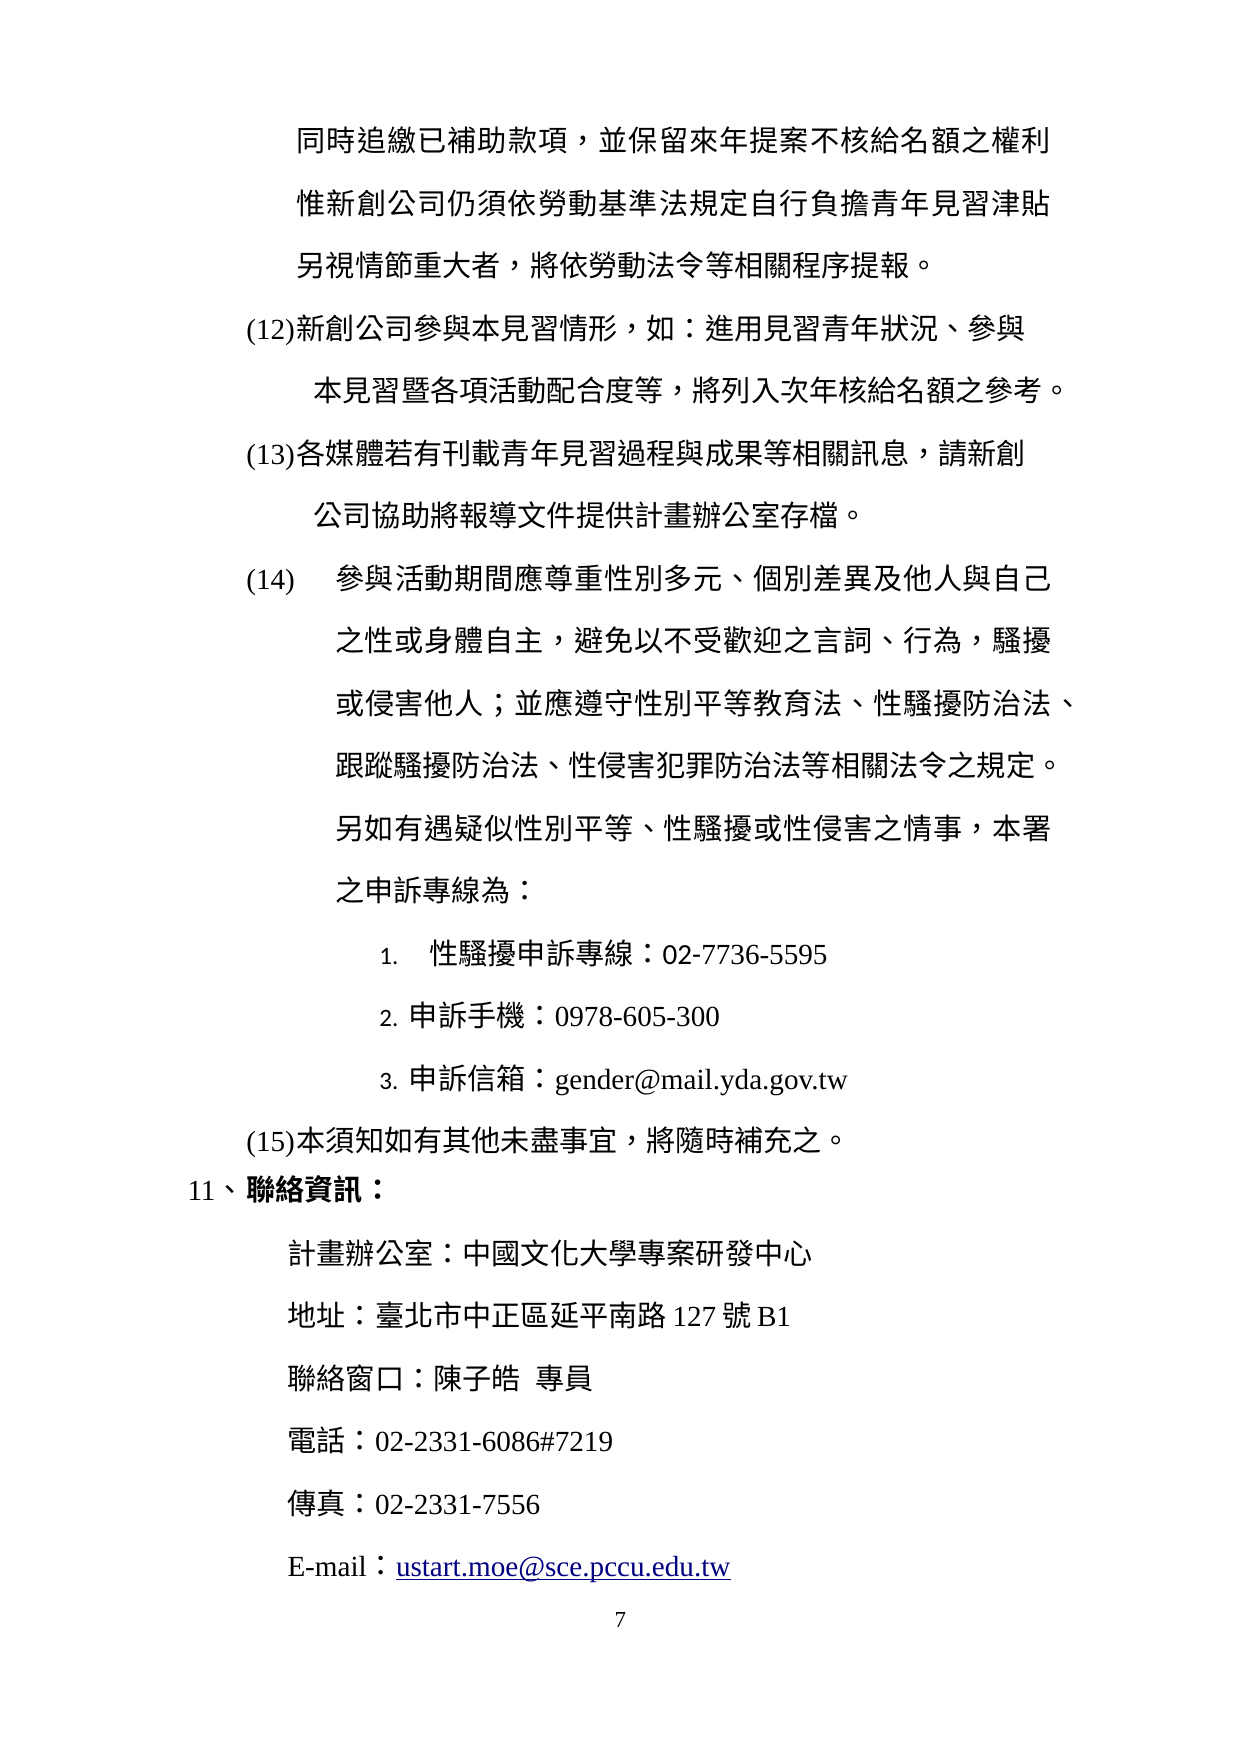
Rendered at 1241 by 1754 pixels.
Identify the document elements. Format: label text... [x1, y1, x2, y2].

list 各媒體若有刊載青年見習過程與成果等相關訊息，請新創 [246, 410, 1053, 472]
list 聯絡資訊： [187, 1160, 1053, 1210]
text 公司協助將報導文件提供計畫辦公室存檔。 [293, 472, 1053, 535]
list 申訴手機：0978-605-300 [379, 972, 1053, 1035]
list 申訴信箱：gender@mail.yda.gov.tw [379, 1035, 1053, 1097]
text E-mail：ustart.moe@sce.pccu.edu.tw [287, 1522, 1053, 1585]
list 新創公司參與本見習情形，如：進用見習青年狀況、參與 [246, 285, 1053, 347]
text 傳真：02-2331-7556 [287, 1460, 1053, 1522]
list 新創公司如有違反規則或不法情事，將不予核撥見習津貼，同時追繳已補助款項，並保留來年提案不核給名額之權利，惟新創公司仍須依勞動基準法規定自行負擔青年見習津貼；另視情節重大者，將依勞動法令等相關程序提報。 [246, 97, 1053, 285]
list 性騷擾申訴專線：02-7736-5595 [379, 910, 1053, 972]
text 本見習暨各項活動配合度等，將列入次年核給名額之參考。 [293, 347, 1053, 410]
text 聯絡窗口：陳子皓 專員 [287, 1335, 1053, 1397]
text 另如有遇疑似性別平等、性騷擾或性侵害之情事，本署之申訴專線為： [335, 785, 1053, 910]
text 計畫辦公室：中國文化大學專案研發中心 [287, 1210, 1053, 1272]
text 電話：02-2331-6086#7219 [287, 1397, 1053, 1460]
text 地址：臺北市中正區延平南路127號B1 [287, 1272, 1053, 1335]
list 參與活動期間應尊重性別多元、個別差異及他人與自己之性或身體自主，避免以不受歡迎之言詞、行為，騷擾或侵害他人；並應遵守性別平等教育法、性騷擾防治法、跟蹤騷擾防治法、性侵害犯罪防治法等相關法令之規定。 [246, 535, 1053, 785]
list 本須知如有其他未盡事宜，將隨時補充之。 [246, 1097, 1053, 1160]
